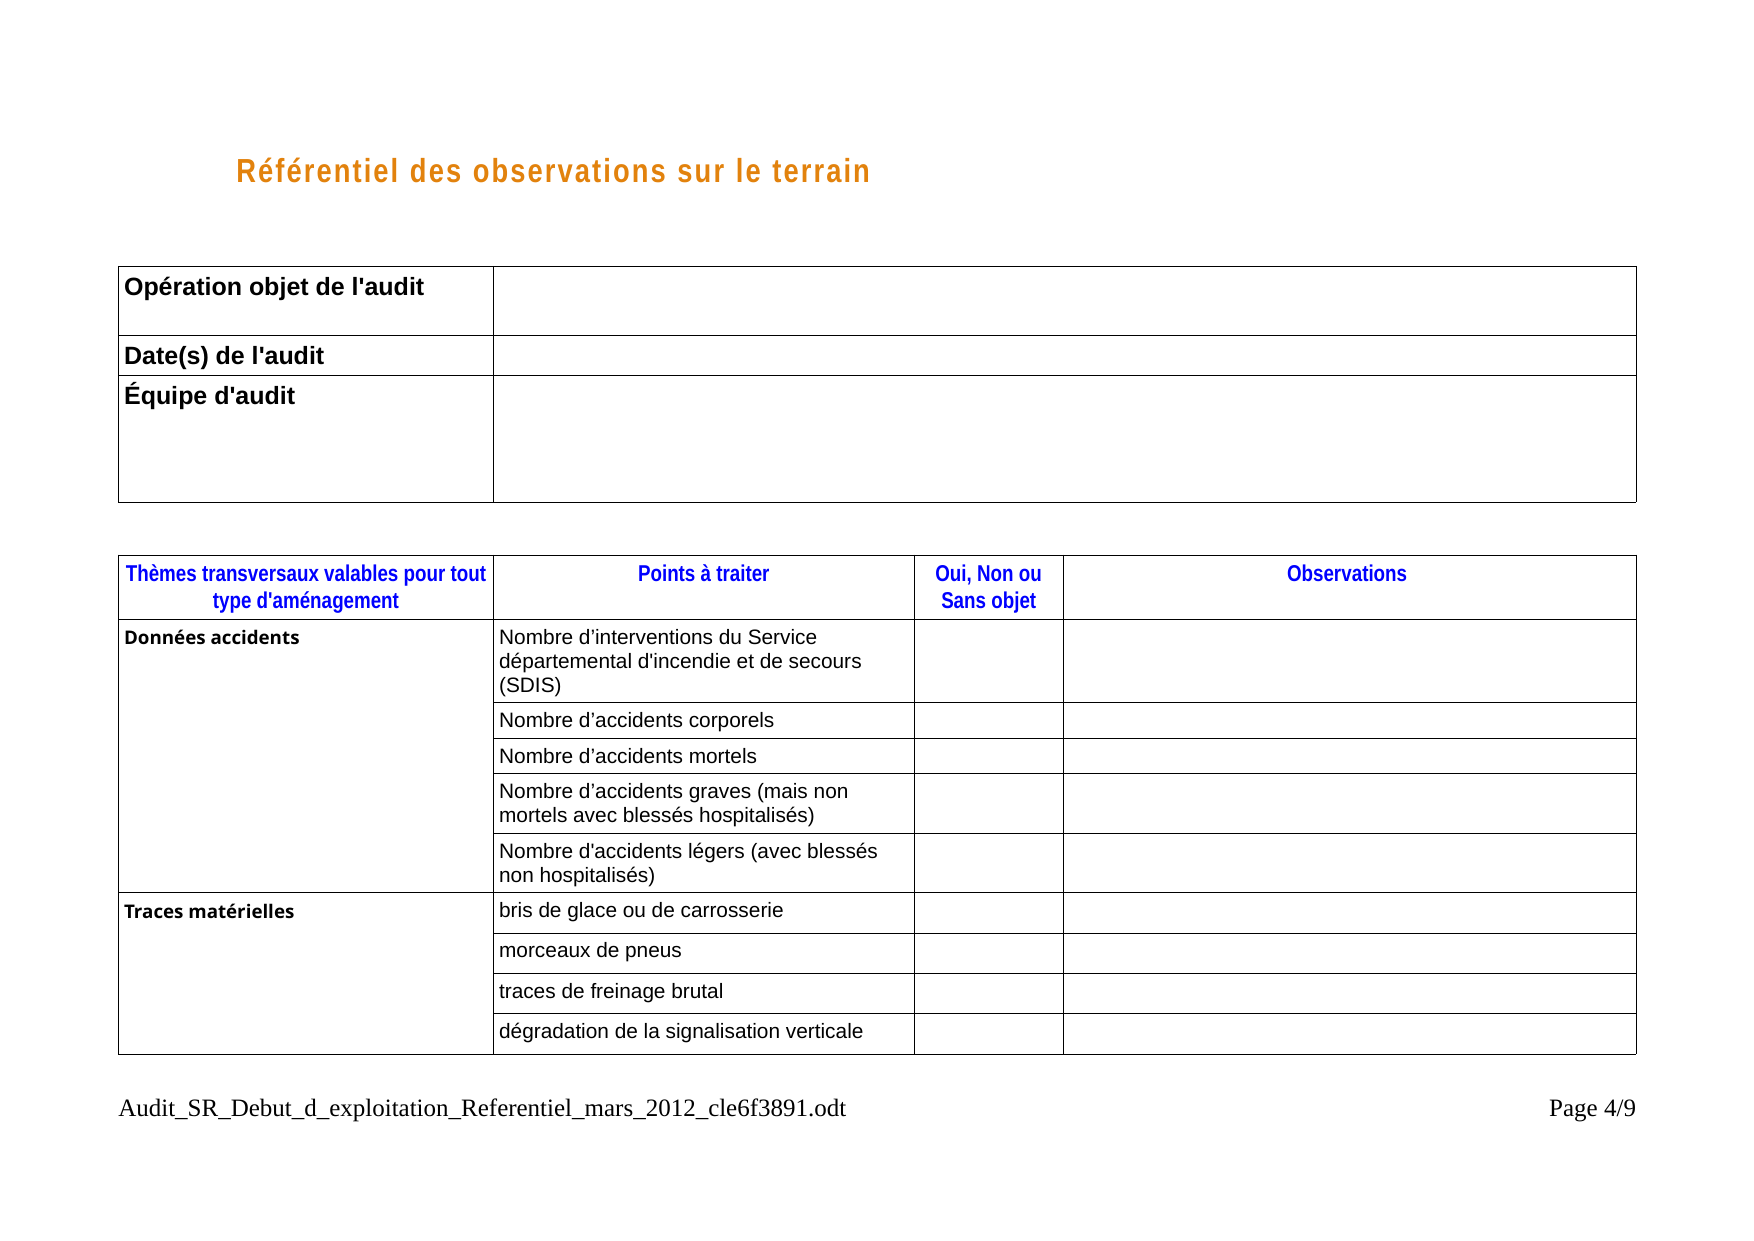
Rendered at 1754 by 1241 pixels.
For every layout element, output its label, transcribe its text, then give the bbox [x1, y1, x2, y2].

table_header [915, 620, 1063, 702]
table_cell [1064, 834, 1636, 892]
table_cell [915, 934, 1063, 973]
table_header [915, 893, 1063, 932]
table_header bris de glace ou de carrosserie [494, 893, 914, 932]
table_header Nombre d’interventions du Service départemental d'incendie et de secours (SDIS) [494, 620, 914, 702]
table_cell [915, 974, 1063, 1013]
table_cell [915, 1014, 1063, 1053]
table_cell [915, 834, 1063, 892]
table_cell [915, 774, 1063, 833]
table_header Observations [1064, 556, 1636, 619]
table_cell Équipe d'audit [119, 376, 493, 502]
table_cell [1064, 739, 1636, 773]
table_cell [494, 376, 1636, 502]
table_cell Traces matérielles [119, 893, 493, 1053]
table_cell dégradation de la signalisation verticale [494, 1014, 914, 1053]
table_cell Date(s) de l'audit [119, 336, 493, 375]
table_cell [1064, 974, 1636, 1013]
table_cell [1064, 703, 1636, 738]
table_header Oui, Non ou Sans objet [915, 556, 1063, 619]
table_cell morceaux de pneus [494, 934, 914, 973]
table_header [494, 267, 1636, 335]
table_cell traces de freinage brutal [494, 974, 914, 1013]
table_header Points à traiter [494, 556, 914, 619]
table_header Thèmes transversaux valables pour tout type d'aménagement [119, 556, 493, 619]
table_cell [1064, 774, 1636, 833]
table_cell [1064, 1014, 1636, 1053]
text Référentiel des observations sur le terrain [236, 151, 1518, 189]
table_cell Nombre d’accidents mortels [494, 739, 914, 773]
table_header [1064, 620, 1636, 702]
table_cell Nombre d’accidents graves (mais non mortels avec blessés hospitalisés) [494, 774, 914, 833]
table_cell [494, 336, 1636, 375]
table_cell Nombre d'accidents légers (avec blessés non hospitalisés) [494, 834, 914, 892]
table_cell [915, 739, 1063, 773]
table_cell [915, 703, 1063, 738]
table_header Opération objet de l'audit [119, 267, 493, 335]
table_cell Nombre d’accidents corporels [494, 703, 914, 738]
table_cell Données accidents [119, 620, 493, 892]
table_cell [1064, 934, 1636, 973]
table_header [1064, 893, 1636, 932]
